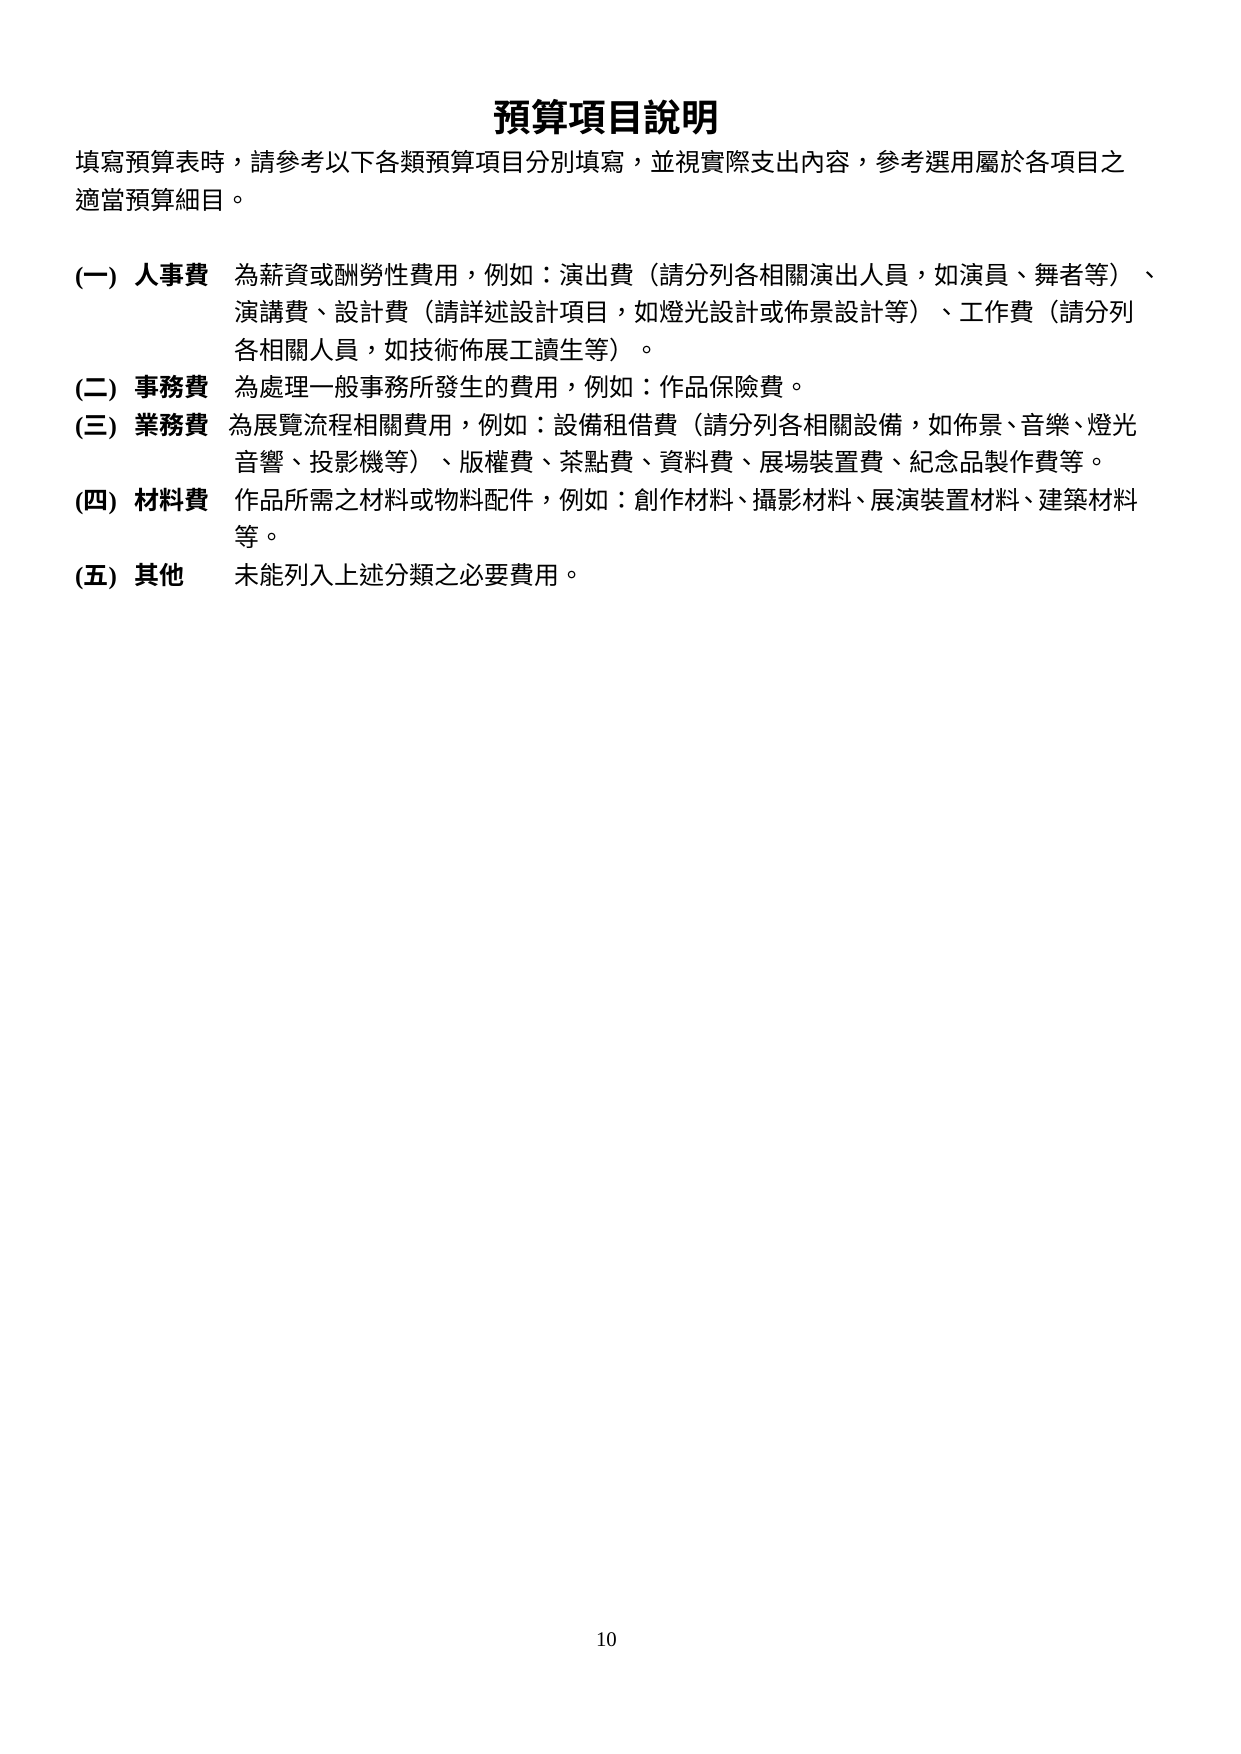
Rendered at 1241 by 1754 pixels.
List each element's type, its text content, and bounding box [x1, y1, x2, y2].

list 業務費 為展覽流程相關費用，例如：設備租借費（請分列各相關設備，如佈景、音樂、燈光、音響、投影機等）、版權費、茶點費、資料費、展場裝置費、紀念品製作費等。 [75, 404, 1137, 479]
list 材料費 作品所需之材料或物料配件，例如：創作材料、攝影材料、展演裝置材料、建築材料等。 [75, 479, 1137, 554]
list 事務費 為處理一般事務所發生的費用，例如：作品保險費。 [75, 367, 1137, 404]
list 人事費 為薪資或酬勞性費用，例如：演出費（請分列各相關演出人員，如演員、舞者等）、演講費、設計費（請詳述設計項目，如燈光設計或佈景設計等）、工作費（請分列各相關人員，如技術佈展工讀生等）。 [75, 254, 1137, 367]
text 填寫預算表時，請參考以下各類預算項目分別填寫，並視實際支出內容，參考選用屬於各項目之適當預算細目。 [75, 142, 1137, 217]
text 預算項目說明 [75, 87, 1137, 142]
list 其他 未能列入上述分類之必要費用。 [75, 554, 1137, 592]
